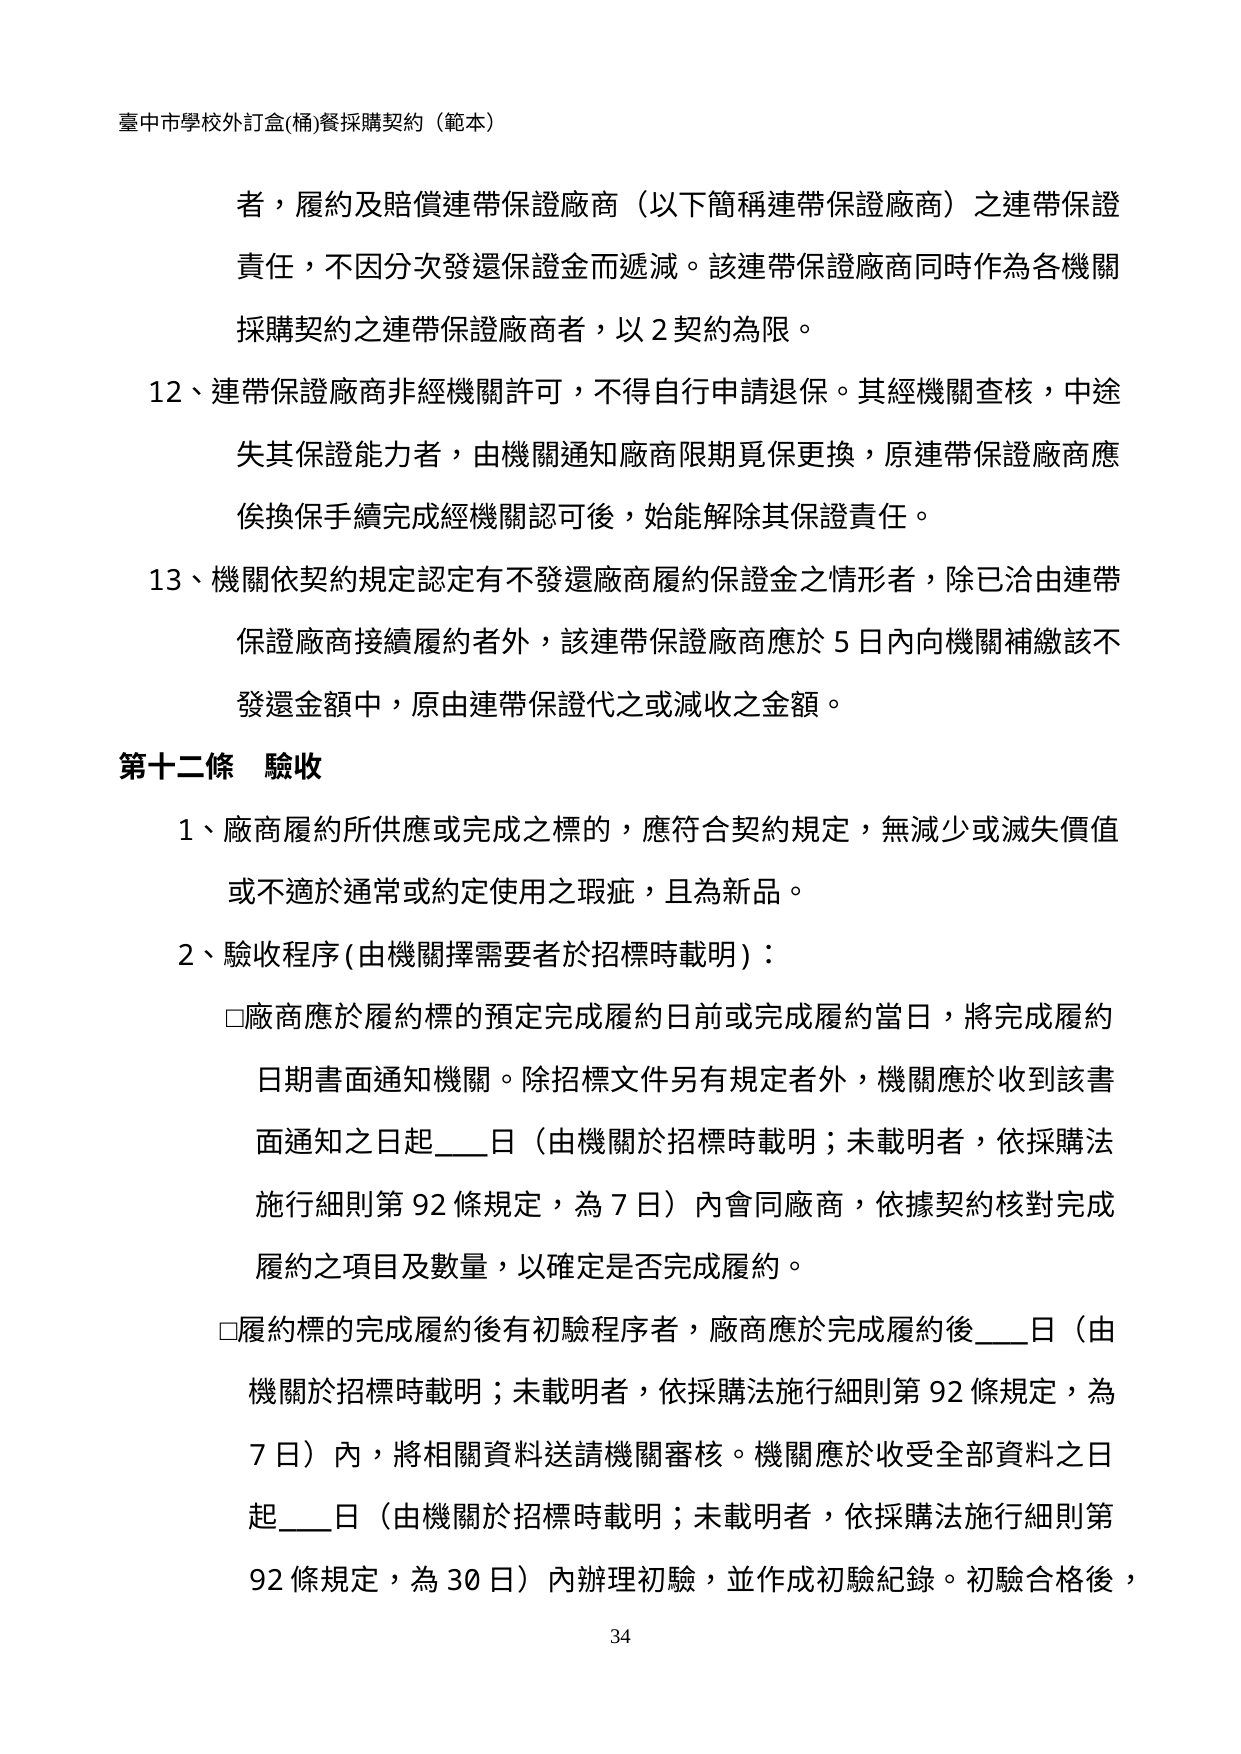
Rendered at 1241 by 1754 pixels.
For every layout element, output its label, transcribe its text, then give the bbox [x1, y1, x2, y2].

text □履約標的完成履約後有初驗程序者，廠商應於完成履約後___日（由機關於招標時載明；未載明者，依採購法施行細則第92條規定，為7日）內，將相關資料送請機關審核。機關應於收受全部資料之日起___日（由機關於招標時載明；未載明者，依採購法施行細則第92條規定，為30日）內辦理初驗，並作成初驗紀錄。初驗合格後，機關應於___日（由機關於招標時載明；未載明者，依採購法施行細則第93條規定，為20日）內辦理驗收，並作成驗收紀錄。廠商未依機關通知派代表參加初驗或驗收者，除法令另有規定外，不影響初驗或驗收之進行及其結果。如因可歸責於機關之事由，延誤辦理初驗或驗收，該延誤期間不計逾期違約金；廠商因此增加之必要費用，由機關負擔。 [219, 1286, 1116, 1598]
list 廠商履約所供應或完成之標的，應符合契約規定，無減少或滅失價值或不適於通常或約定使用之瑕疵，且為新品。 [177, 786, 1122, 911]
text □廠商應於履約標的預定完成履約日前或完成履約當日，將完成履約日期書面通知機關。除招標文件另有規定者外，機關應於收到該書面通知之日起___日（由機關於招標時載明；未載明者，依採購法施行細則第92條規定，為7日）內會同廠商，依據契約核對完成履約之項目及數量，以確定是否完成履約。 [226, 973, 1116, 1286]
text 第十二條 驗收 [118, 723, 1122, 786]
list 連帶保證廠商非經機關許可，不得自行申請退保。其經機關查核，中途失其保證能力者，由機關通知廠商限期覓保更換，原連帶保證廠商應俟換保手續完成經機關認可後，始能解除其保證責任。 [147, 348, 1122, 536]
list 驗收程序(由機關擇需要者於招標時載明)： [177, 911, 1122, 973]
list 者，履約及賠償連帶保證廠商（以下簡稱連帶保證廠商）之連帶保證責任，不因分次發還保證金而遞減。該連帶保證廠商同時作為各機關採購契約之連帶保證廠商者，以2契約為限。 [147, 161, 1122, 348]
list 機關依契約規定認定有不發還廠商履約保證金之情形者，除已洽由連帶保證廠商接續履約者外，該連帶保證廠商應於5日內向機關補繳該不發還金額中，原由連帶保證代之或減收之金額。 [147, 536, 1122, 723]
